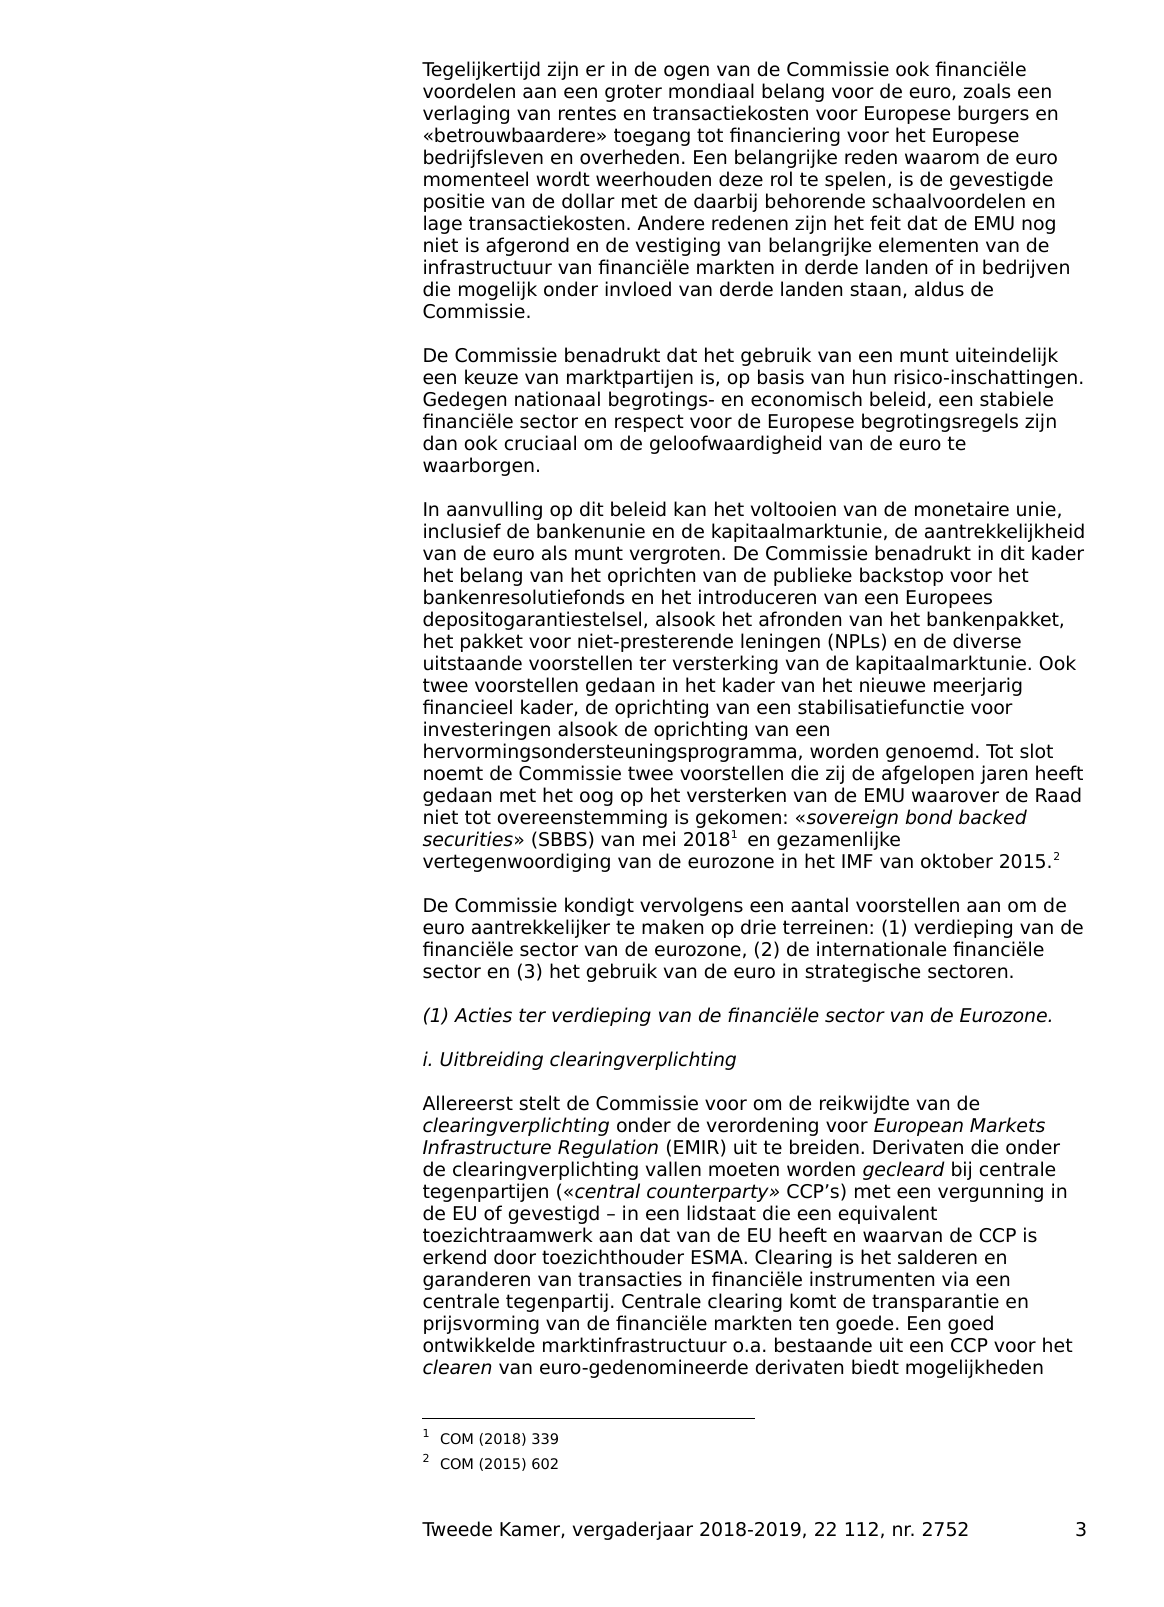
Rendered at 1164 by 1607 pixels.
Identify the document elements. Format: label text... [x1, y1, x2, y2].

subtitle i. Uitbreiding clearingverplichting [422, 1049, 1087, 1071]
text De Commissie benadrukt dat het gebruik van een munt uiteindelijk een keuze van marktpartijen is, op basis van hun risico-inschattingen. Gedegen nationaal begrotings- en economisch beleid, een stabiele financiële sector en respect voor de Europese begrotingsregels zijn dan ook cruciaal om de geloofwaardigheid van de euro te waarborgen. [422, 345, 1087, 477]
text COM (2015) 602 [422, 1452, 1087, 1474]
text Tegelijkertijd zijn er in de ogen van de Commissie ook financiële voordelen aan een groter mondiaal belang voor de euro, zoals een verlaging van rentes en transactiekosten voor Europese burgers en «betrouwbaardere» toegang tot financiering voor het Europese bedrijfsleven en overheden. Een belangrijke reden waarom de euro momenteel wordt weerhouden deze rol te spelen, is de gevestigde positie van de dollar met de daarbij behorende schaalvoordelen en lage transactiekosten. Andere redenen zijn het feit dat de EMU nog niet is afgerond en de vestiging van belangrijke elementen van de infrastructuur van financiële markten in derde landen of in bedrijven die mogelijk onder invloed van derde landen staan, aldus de Commissie. [422, 59, 1087, 323]
text In aanvulling op dit beleid kan het voltooien van de monetaire unie, inclusief de bankenunie en de kapitaalmarktunie, de aantrekkelijkheid van de euro als munt vergroten. De Commissie benadrukt in dit kader het belang van het oprichten van de publieke backstop voor het bankenresolutiefonds en het introduceren van een Europees depositogarantiestelsel, alsook het afronden van het bankenpakket, het pakket voor niet-presterende leningen (NPLs) en de diverse uitstaande voorstellen ter versterking van de kapitaalmarktunie. Ook twee voorstellen gedaan in het kader van het nieuwe meerjarig financieel kader, de oprichting van een stabilisatiefunctie voor investeringen alsook de oprichting van een hervormingsondersteuningsprogramma, worden genoemd. Tot slot noemt de Commissie twee voorstellen die zij de afgelopen jaren heeft gedaan met het oog op het versterken van de EMU waarover de Raad niet tot overeenstemming is gekomen: «sovereign bond backed securities» (SBBS) van mei 2018 en gezamenlijke vertegenwoordiging van de eurozone in het IMF van oktober 2015. [422, 499, 1087, 873]
subtitle (1) Acties ter verdieping van de financiële sector van de Eurozone. [422, 1005, 1087, 1027]
text Allereerst stelt de Commissie voor om de reikwijdte van de clearingverplichting onder de verordening voor European Markets Infrastructure Regulation (EMIR) uit te breiden. Derivaten die onder de clearingverplichting vallen moeten worden gecleard bij centrale tegenpartijen («central counterparty» CCP’s) met een vergunning in de EU of gevestigd – in een lidstaat die een equivalent toezichtraamwerk aan dat van de EU heeft en waarvan de CCP is erkend door toezichthouder ESMA. Clearing is het salderen en garanderen van transacties in financiële instrumenten via een centrale tegenpartij. Centrale clearing komt de transparantie en prijsvorming van de financiële markten ten goede. Een goed ontwikkelde marktinfrastructuur o.a. bestaande uit een CCP voor het clearen van euro-gedenomineerde derivaten biedt mogelijkheden [422, 1093, 1087, 1379]
text COM (2018) 339 [422, 1427, 1087, 1449]
text De Commissie kondigt vervolgens een aantal voorstellen aan om de euro aantrekkelijker te maken op drie terreinen: (1) verdieping van de financiële sector van de eurozone, (2) de internationale financiële sector en (3) het gebruik van de euro in strategische sectoren. [422, 895, 1087, 983]
